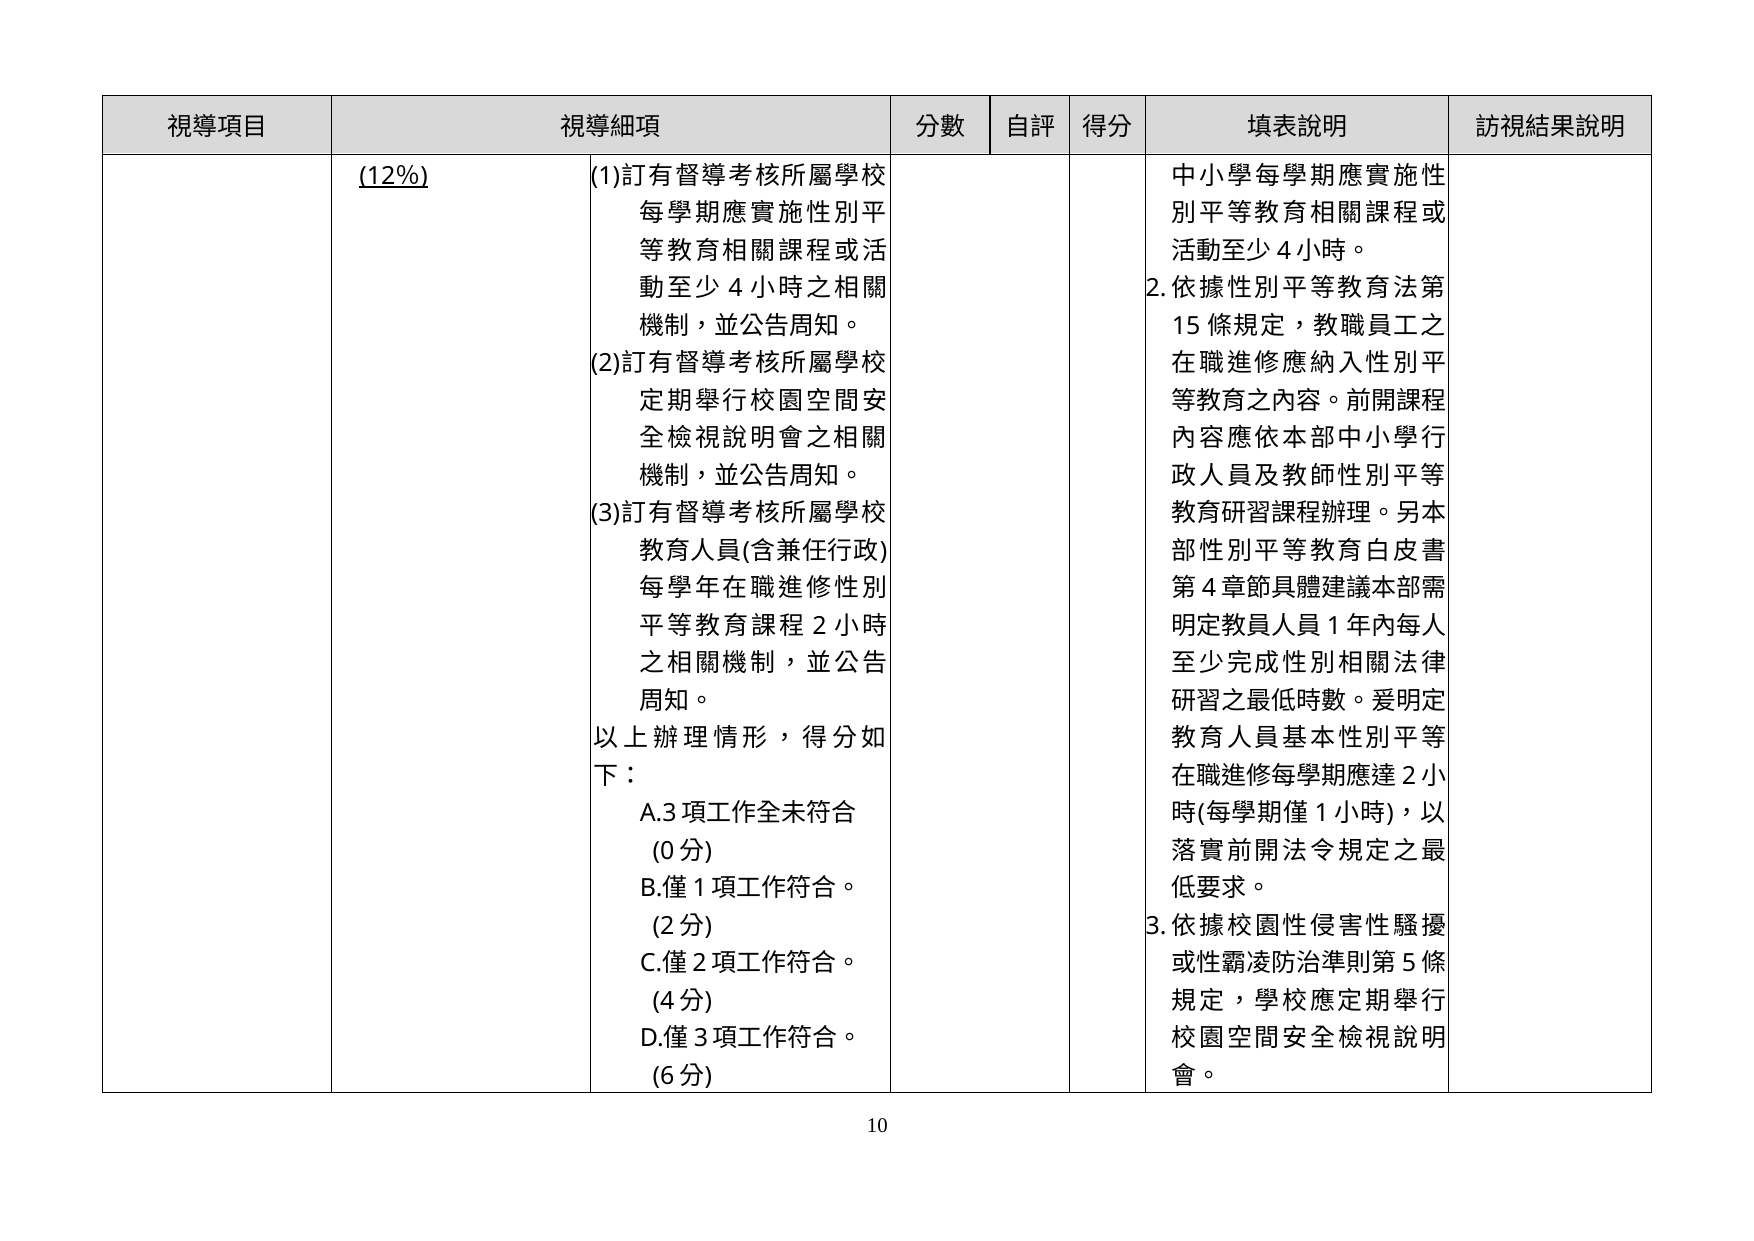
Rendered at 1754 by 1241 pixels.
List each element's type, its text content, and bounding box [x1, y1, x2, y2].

table_cell [1070, 155, 1145, 1092]
table_header 視導細項 [332, 96, 890, 153]
table_header 自評 [991, 96, 1069, 153]
table_cell [1449, 155, 1651, 1092]
table_cell (12％) [332, 155, 590, 1092]
table_header 填表說明 [1146, 96, 1448, 153]
table_header 訪視結果說明 [1449, 96, 1651, 153]
table_header 得分 [1070, 96, 1145, 153]
table_cell 依據性別平等教育法第17條第2項規定，國民中小學每學期應實施性別平等教育相關課程或活動至少4小時。 依據性別平等教育法第15條規定，教職員工之在職進修應納入性別平等教育之內容。前開課程內容應依本部中小學行政人員及教師性別平等教育研習課程辦理。另本部性別平等教育白皮書第4章節具體建議本部需明定教員人員1年內每人至少完成性別相關法律研習之最低時數。爰明定教育人員基本性別平等在職進修每學期應達2小時(每學期僅1小時)，以落實前開法令規定之最低要求。 依據校園性侵害性騷擾或性霸凌防治準則第5條規定，學校應定期舉行校園空間安全檢視說明會。 請直轄市、縣（市）主管機關備妥「督導考核」所屬學校有關視導細項前3項工作辦理情形之書面佐證資料。 各直轄市、縣(市)政府應成立性別平等教育議題輔導團，以推動學校落實性平教育課程與教學及規劃提供性平教育資源與教學研究，請備下列書面資料： (1)定期召開會議以維持組織健全運作之佐證資料（含簽到表）。 (2)請備妥定期辦理分區到校輔導及輔導員增能研習之列表（含辦理日期、辦理名稱、參加人數），併附成果報告等佐證資料。 ※相關數據及分數於訪視前提供，本項不需至會場評分。 [1146, 155, 1448, 1092]
table_header 視導項目 [103, 96, 331, 153]
table_cell [990, 155, 1069, 1092]
table_cell [103, 155, 331, 1092]
table_cell (1)訂有督導考核所屬學校每學期應實施性別平等教育相關課程或活動至少4小時之相關機制，並公告周知。 (2)訂有督導考核所屬學校定期舉行校園空間安全檢視說明會之相關機制，並公告周知。 (3)訂有督導考核所屬學校教育人員(含兼任行政)每學年在職進修性別平等教育課程2小時之相關機制，並公告周知。 以上辦理情形，得分如下： A.3項工作全未符合 (0分) B.僅1項工作符合。 (2分) C.僅2項工作符合。 (4分) D.僅3項工作符合。 (6分) [591, 155, 890, 1092]
table_header 分數 [891, 96, 989, 153]
table_cell [891, 155, 990, 1092]
